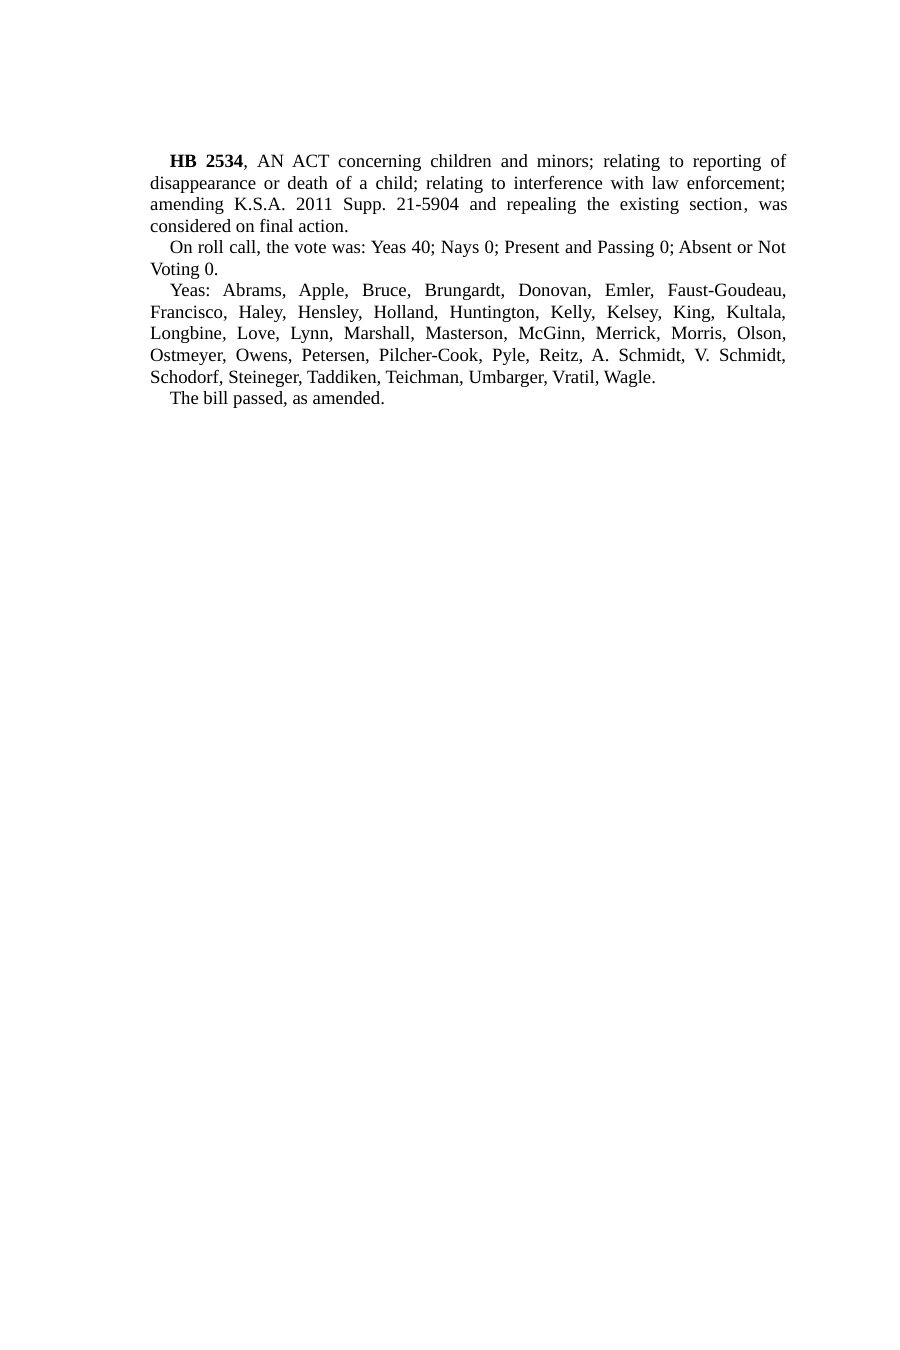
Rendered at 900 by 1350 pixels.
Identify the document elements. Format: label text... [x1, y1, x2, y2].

text HB 2534, AN ACT concerning children and minors; relating to reporting of disappearance or death of a child; relating to interference with law enforcement; amending K.S.A. 2011 Supp. 21-5904 and repealing the existing section, was considered on final action. [150, 150, 787, 236]
text On roll call, the vote was: Yeas 40; Nays 0; Present and Passing 0; Absent or Not Voting 0. [150, 236, 787, 279]
text The bill passed, as amended. [150, 387, 787, 409]
text Yeas: Abrams, Apple, Bruce, Brungardt, Donovan, Emler, Faust-Goudeau, Francisco, Haley, Hensley, Holland, Huntington, Kelly, Kelsey, King, Kultala, Longbine, Love, Lynn, Marshall, Masterson, McGinn, Merrick, Morris, Olson, Ostmeyer, Owens, Petersen, Pilcher-Cook, Pyle, Reitz, A. Schmidt, V. Schmidt, Schodorf, Steineger, Taddiken, Teichman, Umbarger, Vratil, Wagle. [150, 279, 787, 387]
